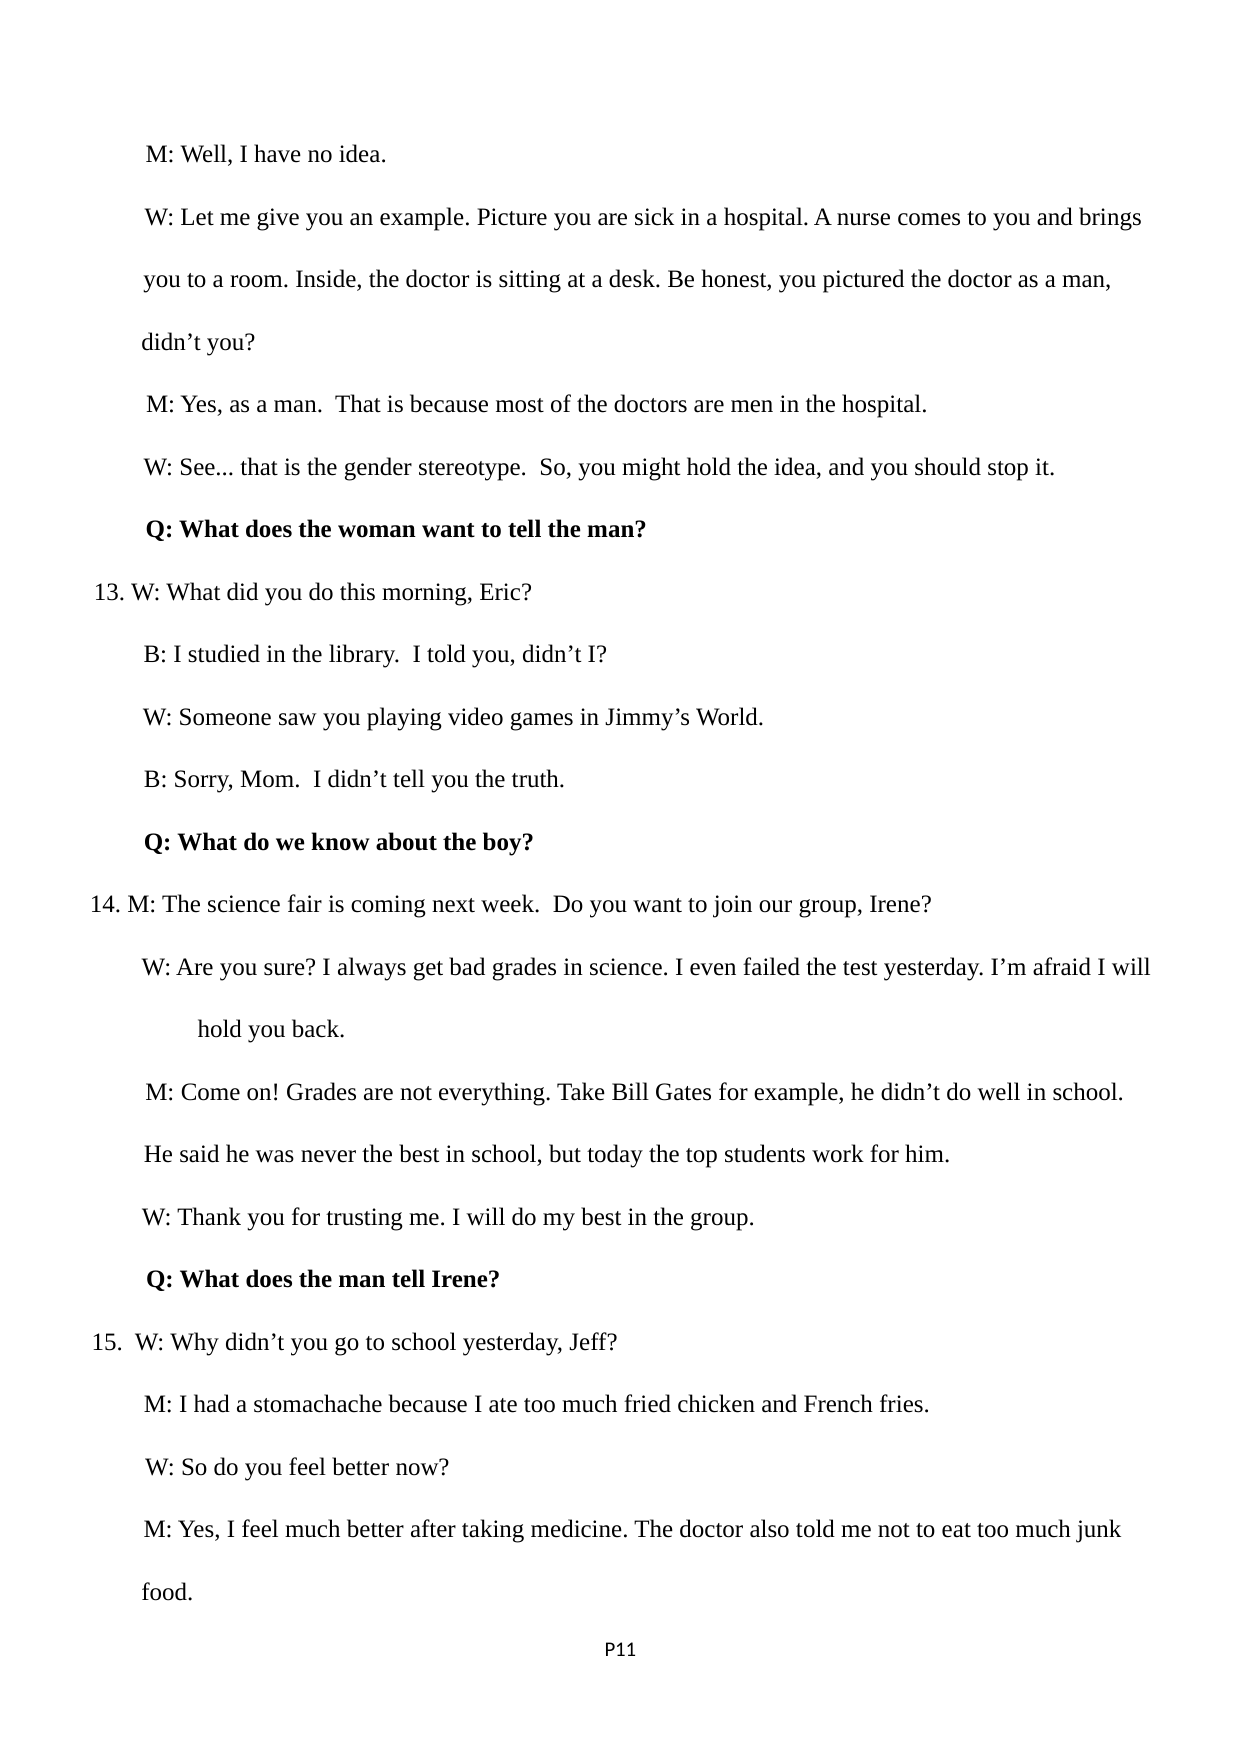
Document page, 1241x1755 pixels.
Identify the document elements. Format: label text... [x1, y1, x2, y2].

text M: Yes, I feel much better after taking medicine. The doctor also told me not to eat too much junk [89, 1487, 1151, 1550]
text Q: What does the woman want to tell the man? [89, 487, 1151, 550]
text W: Are you sure? I always get bad grades in science. I even failed the test yesterday. I’m afraid I will [89, 925, 1151, 987]
text W: Let me give you an example. Picture you are sick in a hospital. A nurse comes to you and brings you to a room. Inside, the doctor is sitting at a desk. Be honest, you pictured the doctor as a man, didn’t you? [139, 175, 1151, 362]
text 15. W: Why didn’t you go to school yesterday, Jeff? [89, 1300, 1151, 1362]
text 13. W: What did you do this morning, Eric? [89, 550, 1151, 612]
text W: So do you feel better now? [89, 1425, 1151, 1487]
text food. [89, 1550, 1151, 1612]
text B: Sorry, Mom. I didn’t tell you the truth. [89, 737, 1151, 800]
text Q: What does the man tell Irene? [89, 1237, 1151, 1300]
text W: Someone saw you playing video games in Jimmy’s World. [89, 675, 1151, 737]
text 14. M: The science fair is coming next week. Do you want to join our group, Irene? [89, 862, 1151, 925]
text M: Yes, as a man. That is because most of the doctors are men in the hospital. [89, 362, 1151, 425]
text Q: What do we know about the boy? [89, 800, 1151, 862]
text W: Thank you for trusting me. I will do my best in the group. [89, 1175, 1151, 1237]
text M: I had a stomachache because I ate too much fried chicken and French fries. [89, 1362, 1151, 1425]
text hold you back. [139, 987, 1151, 1050]
text B: I studied in the library. I told you, didn’t I? [89, 612, 1151, 675]
text M: Come on! Grades are not everything. Take Bill Gates for example, he didn’t do well in school. He said he was never the best in school, but today the top students work for him. [139, 1050, 1151, 1175]
text M: Well, I have no idea. [89, 112, 1151, 175]
text W: See... that is the gender stereotype. So, you might hold the idea, and you should stop it. [89, 425, 1151, 487]
